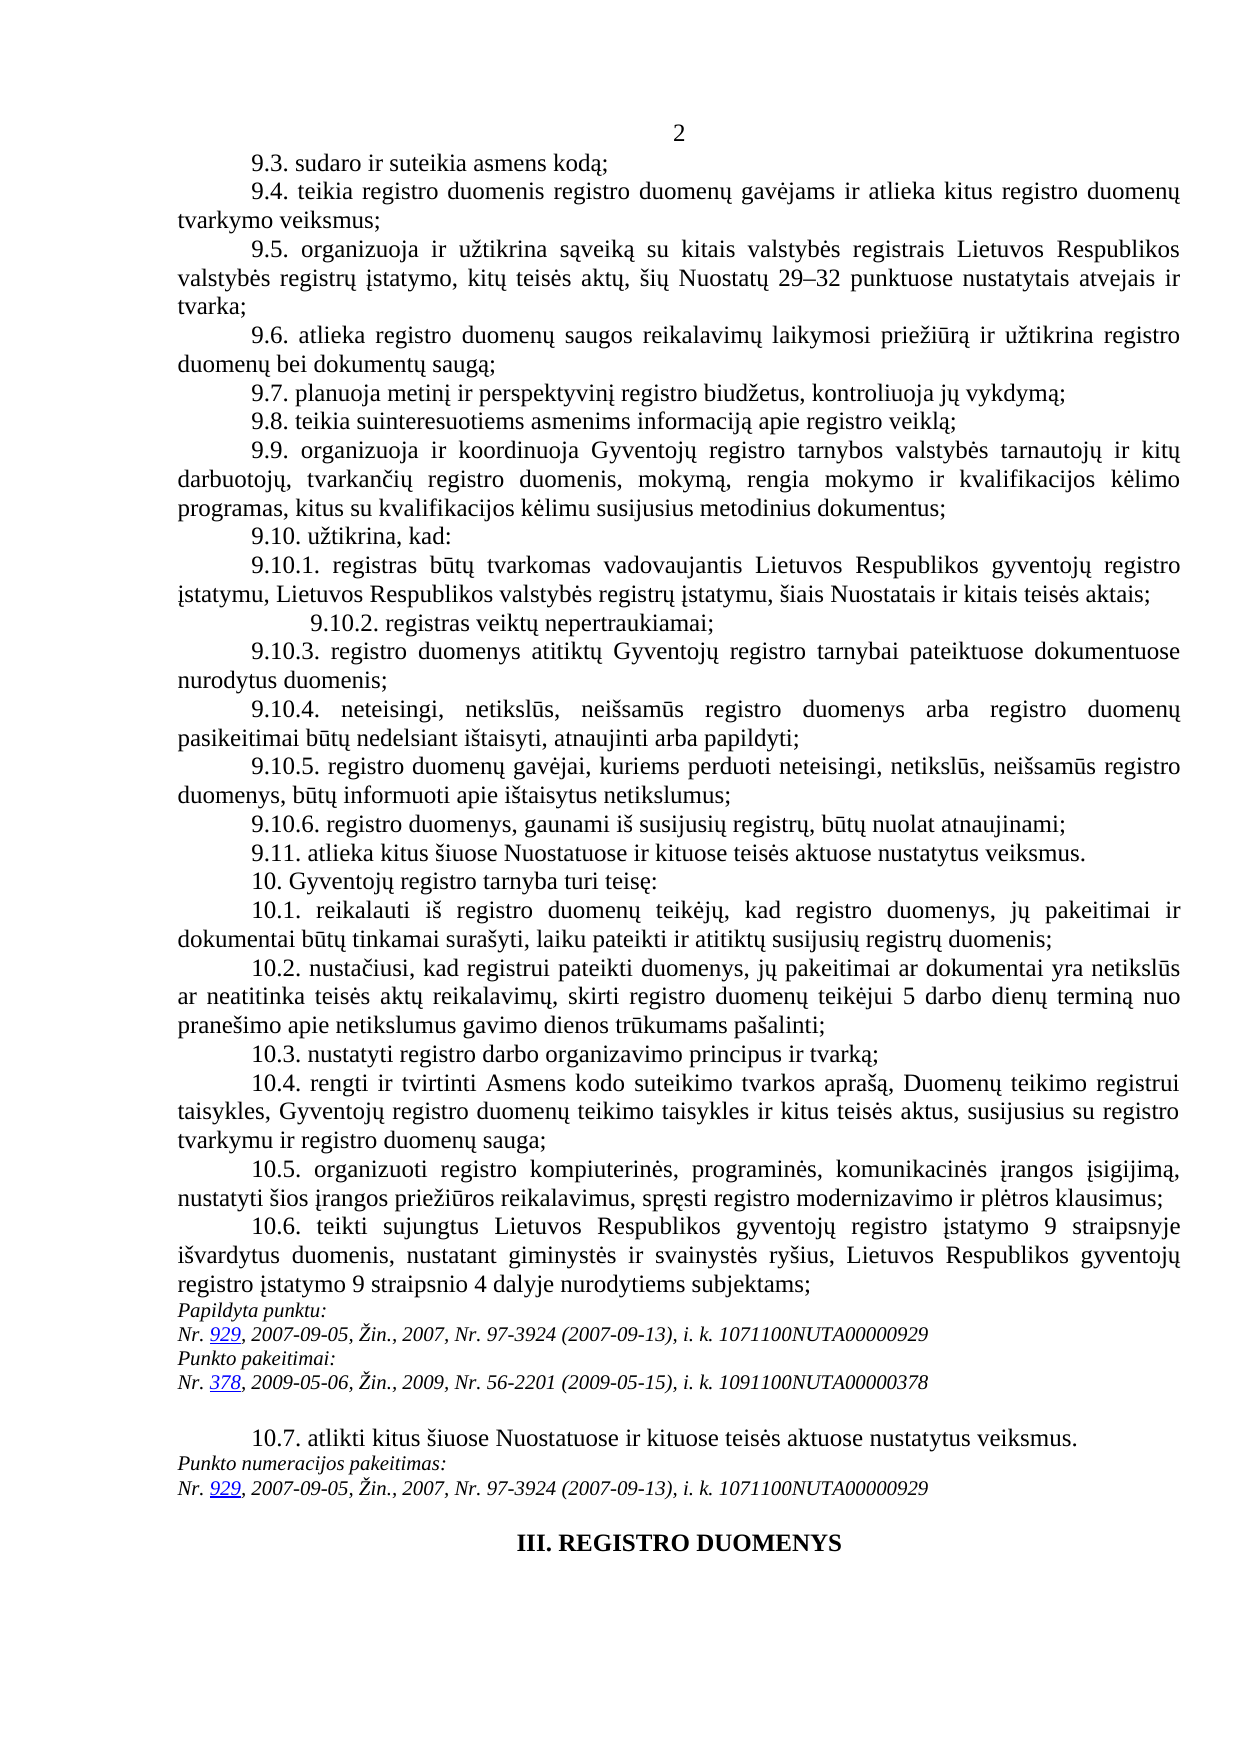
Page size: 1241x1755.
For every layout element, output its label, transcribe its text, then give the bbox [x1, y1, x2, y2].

text 10.2. nustačiusi, kad registrui pateikti duomenys, jų pakeitimai ar dokumentai yra netikslūs ar neatitinka teisės aktų reikalavimų, skirti registro duomenų teikėjui 5 darbo dienų terminą nuo pranešimo apie netikslumus gavimo dienos trūkumams pašalinti; [177, 953, 1181, 1039]
text Nr. 929, 2007-09-05, Žin., 2007, Nr. 97-3924 (2007-09-13), i. k. 1071100NUTA00000929 [177, 1475, 1181, 1499]
text 10.6. teikti sujungtus Lietuvos Respublikos gyventojų registro įstatymo 9 straipsnyje išvardytus duomenis, nustatant giminystės ir svainystės ryšius, Lietuvos Respublikos gyventojų registro įstatymo 9 straipsnio 4 dalyje nurodytiems subjektams; [177, 1211, 1181, 1298]
text 9.10. užtikrina, kad: [177, 521, 1181, 550]
text 9.11. atlieka kitus šiuose Nuostatuose ir kituose teisės aktuose nustatytus veiksmus. [177, 838, 1181, 866]
text Papildyta punktu: [177, 1298, 1181, 1322]
text 9.10.1. registras būtų tvarkomas vadovaujantis Lietuvos Respublikos gyventojų registro įstatymu, Lietuvos Respublikos valstybės registrų įstatymu, šiais Nuostatais ir kitais teisės aktais; [177, 550, 1181, 608]
text 9.9. organizuoja ir koordinuoja Gyventojų registro tarnybos valstybės tarnautojų ir kitų darbuotojų, tvarkančių registro duomenis, mokymą, rengia mokymo ir kvalifikacijos kėlimo programas, kitus su kvalifikacijos kėlimu susijusius metodinius dokumentus; [177, 435, 1181, 521]
text 9.10.3. registro duomenys atitiktų Gyventojų registro tarnybai pateiktuose dokumentuose nurodytus duomenis; [177, 636, 1181, 694]
text 10.7. atlikti kitus šiuose Nuostatuose ir kituose teisės aktuose nustatytus veiksmus. [177, 1423, 1181, 1451]
text 10.4. rengti ir tvirtinti Asmens kodo suteikimo tvarkos aprašą, Duomenų teikimo registrui taisykles, Gyventojų registro duomenų teikimo taisykles ir kitus teisės aktus, susijusius su registro tvarkymu ir registro duomenų sauga; [177, 1068, 1181, 1154]
text III. REGISTRO DUOMENYS [177, 1528, 1181, 1557]
text Punkto numeracijos pakeitimas: [177, 1451, 1181, 1475]
text 10. Gyventojų registro tarnyba turi teisę: [177, 866, 1181, 895]
text 10.3. nustatyti registro darbo organizavimo principus ir tvarką; [177, 1039, 1181, 1068]
text 9.7. planuoja metinį ir perspektyvinį registro biudžetus, kontroliuoja jų vykdymą; [177, 378, 1181, 406]
text 9.10.2. registras veiktų nepertraukiamai; [236, 608, 1181, 636]
text Nr. 929, 2007-09-05, Žin., 2007, Nr. 97-3924 (2007-09-13), i. k. 1071100NUTA00000929 [177, 1322, 1181, 1346]
text 9.10.4. neteisingi, netikslūs, neišsamūs registro duomenys arba registro duomenų pasikeitimai būtų nedelsiant ištaisyti, atnaujinti arba papildyti; [177, 694, 1181, 751]
text 9.8. teikia suinteresuotiems asmenims informaciją apie registro veiklą; [177, 406, 1181, 435]
text Nr. 378, 2009-05-06, Žin., 2009, Nr. 56-2201 (2009-05-15), i. k. 1091100NUTA00000378 [177, 1370, 1181, 1394]
text 10.5. organizuoti registro kompiuterinės, programinės, komunikacinės įrangos įsigijimą, nustatyti šios įrangos priežiūros reikalavimus, spręsti registro modernizavimo ir plėtros klausimus; [177, 1154, 1181, 1211]
text 9.3. sudaro ir suteikia asmens kodą; [177, 148, 1181, 176]
text Punkto pakeitimai: [177, 1346, 1181, 1370]
text 9.10.5. registro duomenų gavėjai, kuriems perduoti neteisingi, netikslūs, neišsamūs registro duomenys, būtų informuoti apie ištaisytus netikslumus; [177, 751, 1181, 809]
text 9.6. atlieka registro duomenų saugos reikalavimų laikymosi priežiūrą ir užtikrina registro duomenų bei dokumentų saugą; [177, 320, 1181, 378]
text 10.1. reikalauti iš registro duomenų teikėjų, kad registro duomenys, jų pakeitimai ir dokumentai būtų tinkamai surašyti, laiku pateikti ir atitiktų susijusių registrų duomenis; [177, 895, 1181, 953]
text 9.10.6. registro duomenys, gaunami iš susijusių registrų, būtų nuolat atnaujinami; [177, 809, 1181, 838]
text 9.5. organizuoja ir užtikrina sąveiką su kitais valstybės registrais Lietuvos Respublikos valstybės registrų įstatymo, kitų teisės aktų, šių Nuostatų 29–32 punktuose nustatytais atvejais ir tvarka; [177, 234, 1181, 320]
text 9.4. teikia registro duomenis registro duomenų gavėjams ir atlieka kitus registro duomenų tvarkymo veiksmus; [177, 176, 1181, 234]
